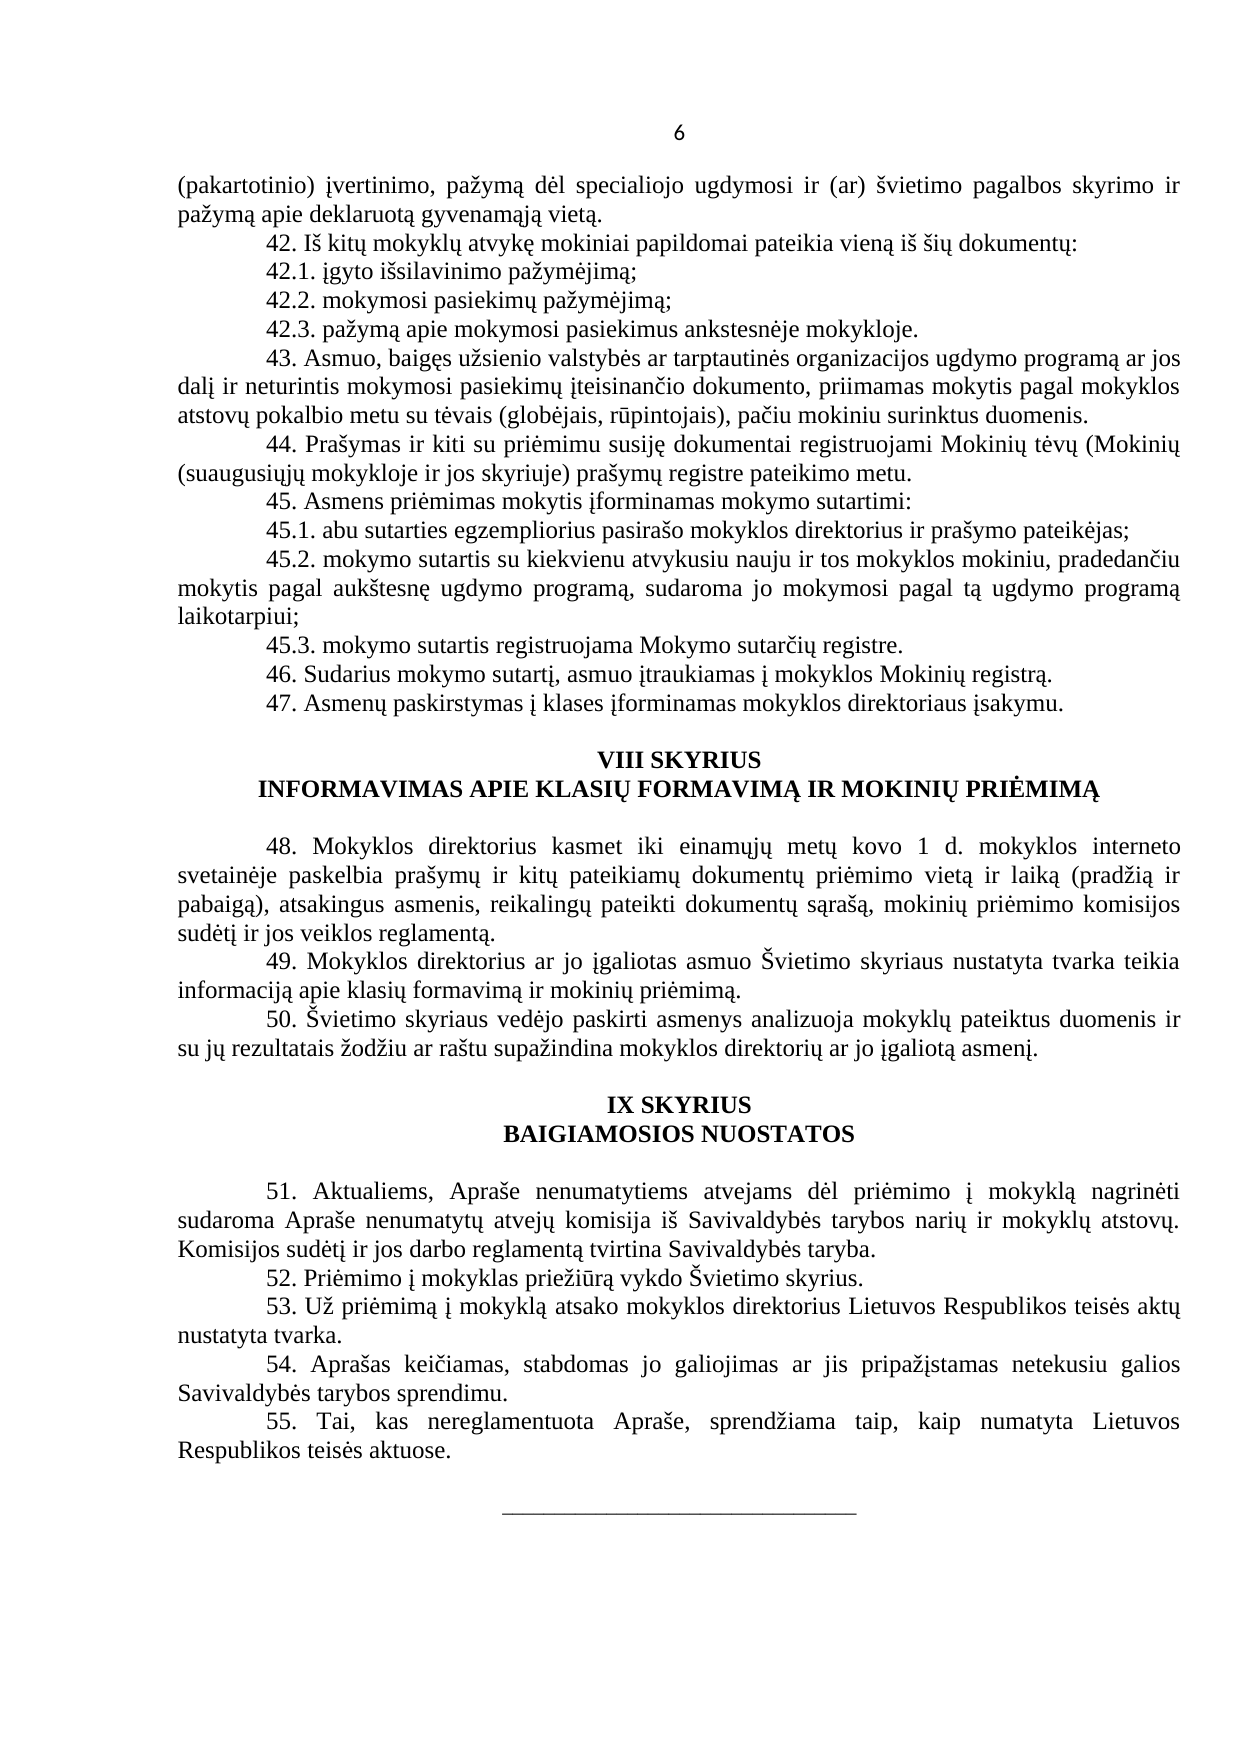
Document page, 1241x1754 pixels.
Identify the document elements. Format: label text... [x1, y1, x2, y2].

text __________________________________ [177, 1493, 1181, 1517]
text 48. Mokyklos direktorius kasmet iki einamųjų metų kovo 1 d. mokyklos interneto svetainėje paskelbia prašymų ir kitų pateikiamų dokumentų priėmimo vietą ir laiką (pradžią ir pabaigą), atsakingus asmenis, reikalingų pateikti dokumentų sąrašą, mokinių priėmimo komisijos sudėtį ir jos veiklos reglamentą. [177, 831, 1181, 946]
text 53. Už priėmimą į mokyklą atsako mokyklos direktorius Lietuvos Respublikos teisės aktų nustatyta tvarka. [177, 1291, 1181, 1349]
text 46. Sudarius mokymo sutartį, asmuo įtraukiamas į mokyklos Mokinių registrą. [177, 659, 1181, 688]
text 42.1. įgyto išsilavinimo pažymėjimą; [177, 256, 1181, 285]
text 51. Aktualiems, Apraše nenumatytiems atvejams dėl priėmimo į mokyklą nagrinėti sudaroma Apraše nenumatytų atvejų komisija iš Savivaldybės tarybos narių ir mokyklų atstovų. Komisijos sudėtį ir jos darbo reglamentą tvirtina Savivaldybės taryba. [177, 1176, 1181, 1263]
text 45.2. mokymo sutartis su kiekvienu atvykusiu nauju ir tos mokyklos mokiniu, pradedančiu mokytis pagal aukštesnę ugdymo programą, sudaroma jo mokymosi pagal tą ugdymo programą laikotarpiui; [177, 544, 1181, 630]
text 43. Asmuo, baigęs užsienio valstybės ar tarptautinės organizacijos ugdymo programą ar jos dalį ir neturintis mokymosi pasiekimų įteisinančio dokumento, priimamas mokytis pagal mokyklos atstovų pokalbio metu su tėvais (globėjais, rūpintojais), pačiu mokiniu surinktus duomenis. [177, 343, 1181, 429]
text 45.1. abu sutarties egzempliorius pasirašo mokyklos direktorius ir prašymo pateikėjas; [177, 515, 1181, 544]
text INFORMAVIMAS APIE klasių formavimą ir MOKINIŲ priėmimą [177, 774, 1181, 803]
text IX skyrius [177, 1090, 1181, 1119]
text 47. Asmenų paskirstymas į klases įforminamas mokyklos direktoriaus įsakymu. [177, 688, 1181, 716]
text (pakartotinio) įvertinimo, pažymą dėl specialiojo ugdymosi ir (ar) švietimo pagalbos skyrimo ir pažymą apie deklaruotą gyvenamąją vietą. [177, 170, 1181, 228]
text 44. Prašymas ir kiti su priėmimu susiję dokumentai registruojami Mokinių tėvų (Mokinių (suaugusiųjų mokykloje ir jos skyriuje) prašymų registre pateikimo metu. [177, 429, 1181, 486]
text Baigiamosios nuostatos [177, 1119, 1181, 1148]
text 54. Aprašas keičiamas, stabdomas jo galiojimas ar jis pripažįstamas netekusiu galios Savivaldybės tarybos sprendimu. [177, 1349, 1181, 1406]
text 45. Asmens priėmimas mokytis įforminamas mokymo sutartimi: [177, 486, 1181, 515]
text 45.3. mokymo sutartis registruojama Mokymo sutarčių registre. [177, 630, 1181, 659]
text 52. Priėmimo į mokyklas priežiūrą vykdo Švietimo skyrius. [177, 1263, 1181, 1291]
text 49. Mokyklos direktorius ar jo įgaliotas asmuo Švietimo skyriaus nustatyta tvarka teikia informaciją apie klasių formavimą ir mokinių priėmimą. [177, 946, 1181, 1004]
text VIII skyrius [177, 745, 1181, 774]
text 55. Tai, kas nereglamentuota Apraše, sprendžiama taip, kaip numatyta Lietuvos Respublikos teisės aktuose. [177, 1406, 1181, 1464]
text 50. Švietimo skyriaus vedėjo paskirti asmenys analizuoja mokyklų pateiktus duomenis ir su jų rezultatais žodžiu ar raštu supažindina mokyklos direktorių ar jo įgaliotą asmenį. [177, 1004, 1181, 1061]
text 42.3. pažymą apie mokymosi pasiekimus ankstesnėje mokykloje. [177, 314, 1181, 343]
text 42.2. mokymosi pasiekimų pažymėjimą; [177, 285, 1181, 314]
text 42. Iš kitų mokyklų atvykę mokiniai papildomai pateikia vieną iš šių dokumentų: [177, 228, 1181, 256]
